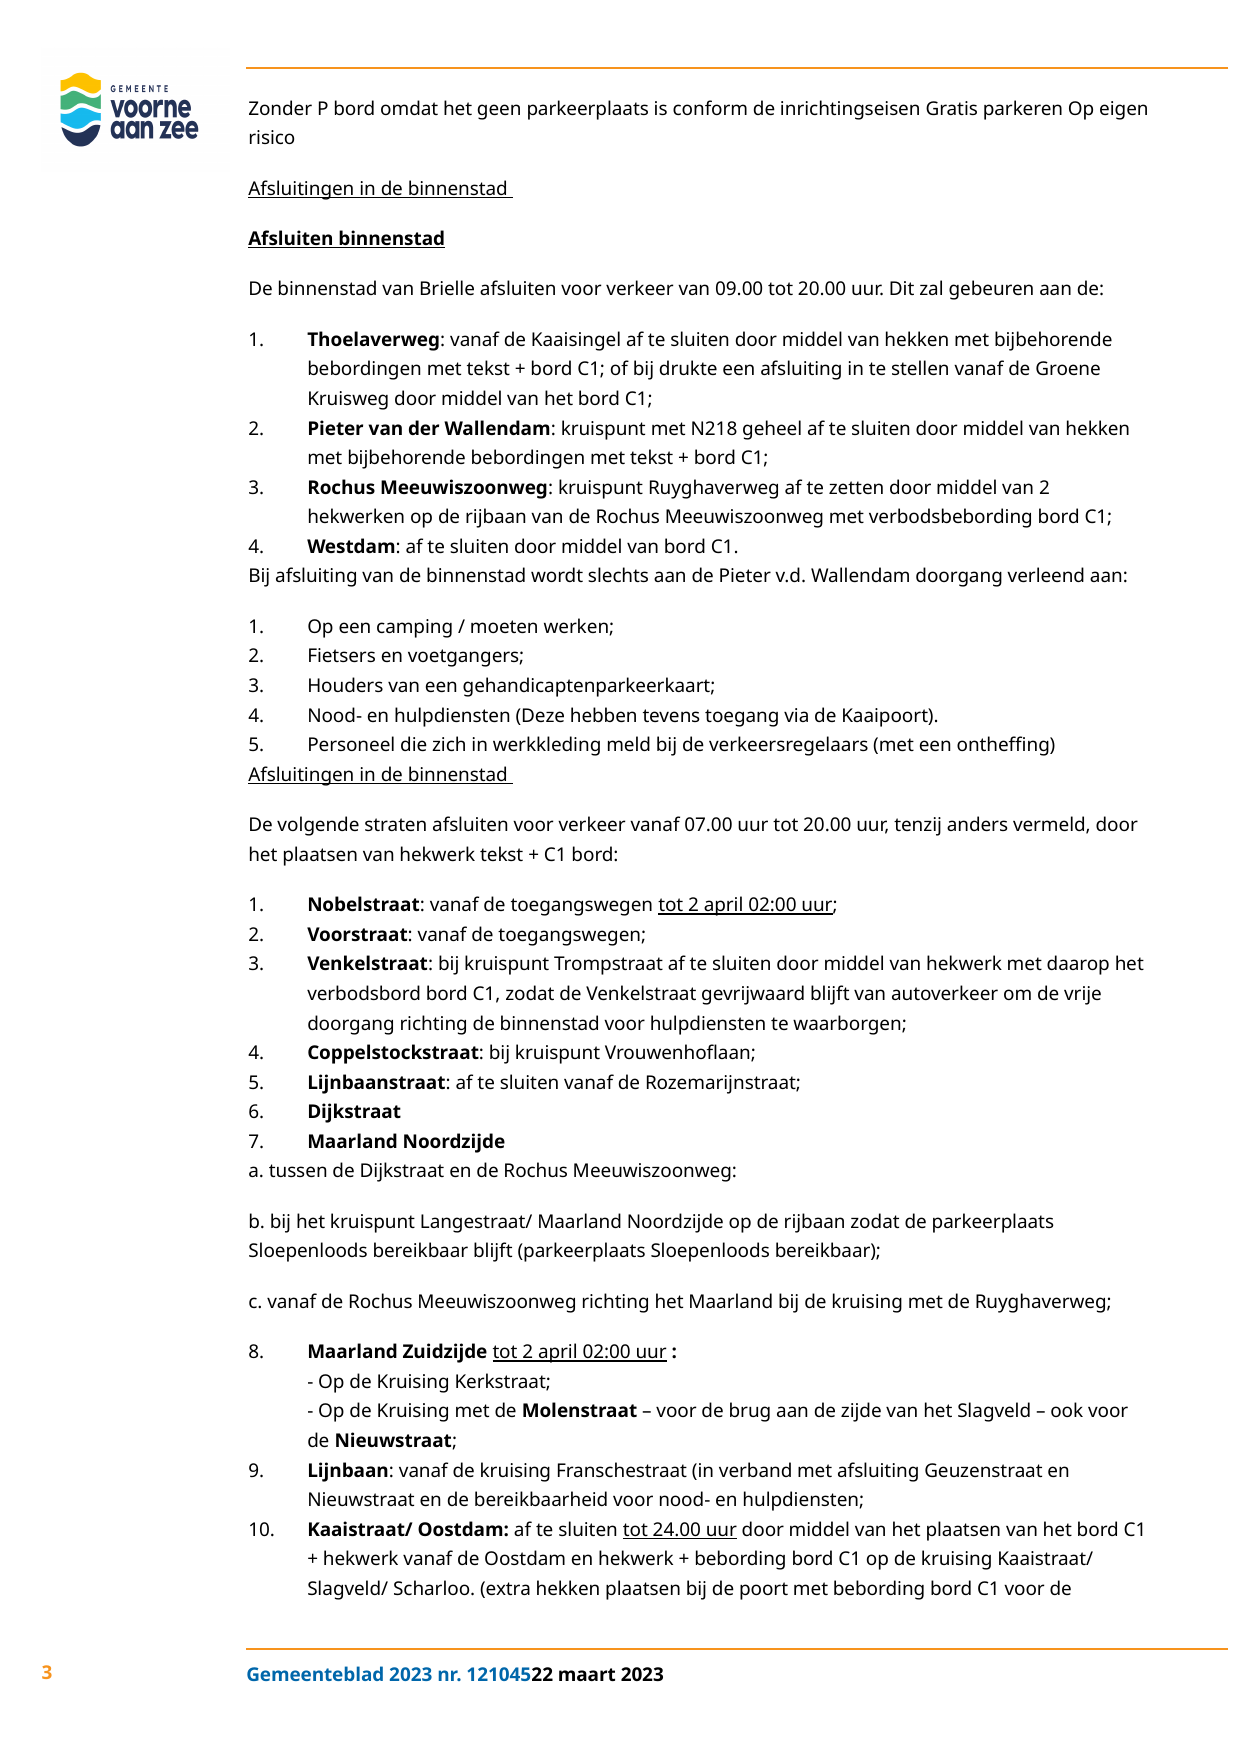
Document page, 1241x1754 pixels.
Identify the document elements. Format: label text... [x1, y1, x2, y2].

text De binnenstad van Brielle afsluiten voor verkeer van 09.00 tot 20.00 uur. Dit zal gebeuren aan de: [248, 276, 1152, 301]
text Afsluitingen in de binnenstad [248, 175, 1152, 201]
list Thoelaverweg: vanaf de Kaaisingel af te sluiten door middel van hekken met bijbehorende bebordingen met tekst + bord C1; of bij drukte een afsluiting in te stellen vanaf de Groene Kruisweg door middel van het bord C1; [248, 326, 1152, 411]
list Lijnbaan: vanaf de kruising Franschestraat (in verband met afsluiting Geuzenstraat en Nieuwstraat en de bereikbaarheid voor nood- en hulpdiensten; [248, 1457, 1152, 1512]
text a. tussen de Dijkstraat en de Rochus Meeuwiszoonweg: [248, 1158, 1152, 1183]
list Maarland Zuidzijde tot 2 april 02:00 uur : [248, 1338, 1152, 1364]
list Maarland Noordzijde [248, 1128, 1152, 1154]
text Afsluiten binnenstad [248, 225, 1152, 251]
list Pieter van der Wallendam: kruispunt met N218 geheel af te sluiten door middel van hekken met bijbehorende bebordingen met tekst + bord C1; [248, 415, 1152, 470]
list Voorstraat: vanaf de toegangswegen; [248, 921, 1152, 947]
list - Op de Kruising Kerkstraat; [248, 1368, 1152, 1394]
list Personeel die zich in werkkleding meld bij de verkeersregelaars (met een ontheffing) [248, 731, 1152, 757]
text Afsluitingen in de binnenstad [248, 761, 1152, 787]
list - Op de Kruising met de Molenstraat – voor de brug aan de zijde van het Slagveld – ook voor de Nieuwstraat; [248, 1398, 1152, 1453]
list Op een camping / moeten werken; [248, 613, 1152, 639]
list Rochus Meeuwiszoonweg: kruispunt Ruyghaverweg af te zetten door middel van 2 hekwerken op de rijbaan van de Rochus Meeuwiszoonweg met verbodsbebording bord C1; [248, 474, 1152, 529]
text Zonder P bord omdat het geen parkeerplaats is conform de inrichtingseisen Gratis parkeren Op eigen risico [248, 95, 1152, 150]
text b. bij het kruispunt Langestraat/ Maarland Noordzijde op de rijbaan zodat de parkeerplaats Sloepenloods bereikbaar blijft (parkeerplaats Sloepenloods bereikbaar); [248, 1208, 1152, 1263]
list Dijkstraat [248, 1098, 1152, 1124]
list Coppelstockstraat: bij kruispunt Vrouwenhoflaan; [248, 1039, 1152, 1065]
text Bij afsluiting van de binnenstad wordt slechts aan de Pieter v.d. Wallendam doorgang verleend aan: [248, 563, 1152, 588]
list Fietsers en voetgangers; [248, 643, 1152, 668]
list Lijnbaanstraat: af te sluiten vanaf de Rozemarijnstraat; [248, 1069, 1152, 1095]
list Houders van een gehandicaptenparkeerkaart; [248, 672, 1152, 698]
text c. vanaf de Rochus Meeuwiszoonweg richting het Maarland bij de kruising met de Ruyghaverweg; [248, 1288, 1152, 1314]
list Westdam: af te sluiten door middel van bord C1. [248, 533, 1152, 559]
list Nobelstraat: vanaf de toegangswegen tot 2 april 02:00 uur; [248, 891, 1152, 917]
picture [41, 47, 231, 172]
list Nood- en hulpdiensten (Deze hebben tevens toegang via de Kaaipoort). [248, 702, 1152, 728]
text De volgende straten afsluiten voor verkeer vanaf 07.00 uur tot 20.00 uur, tenzij anders vermeld, door het plaatsen van hekwerk tekst + C1 bord: [248, 811, 1152, 867]
list Venkelstraat: bij kruispunt Trompstraat af te sluiten door middel van hekwerk met daarop het verbodsbord bord C1, zodat de Venkelstraat gevrijwaard blijft van autoverkeer om de vrije doorgang richting de binnenstad voor hulpdiensten te waarborgen; [248, 951, 1152, 1036]
list Kaaistraat/ Oostdam: af te sluiten tot 24.00 uur door middel van het plaatsen van het bord C1 + hekwerk vanaf de Oostdam en hekwerk + bebording bord C1 op de kruising Kaaistraat/ Slagveld/ Scharloo. (extra hekken plaatsen bij de poort met bebording bord C1 voor de [248, 1516, 1152, 1601]
